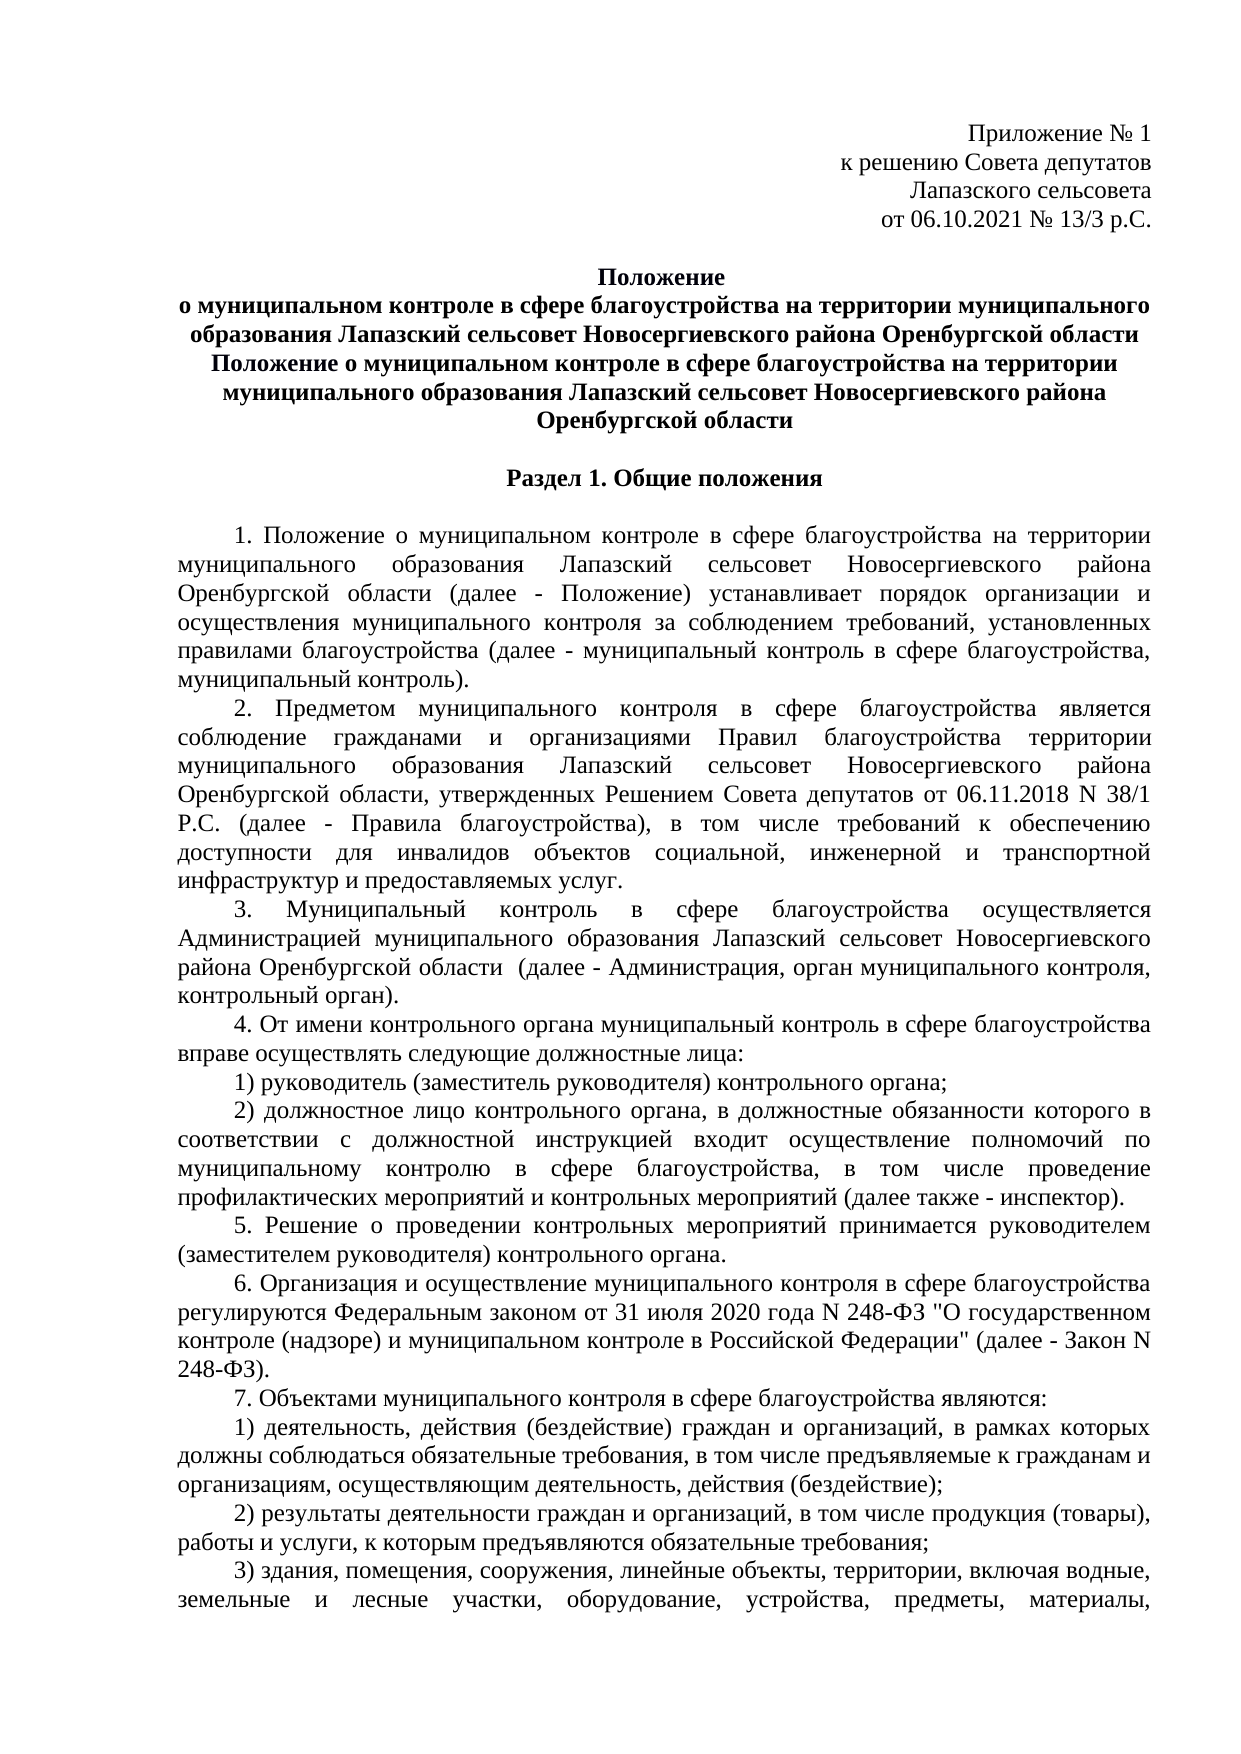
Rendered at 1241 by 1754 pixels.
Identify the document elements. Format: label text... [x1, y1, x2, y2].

text 2) должностное лицо контрольного органа, в должностные обязанности которого в соответствии с должностной инструкцией входит осуществление полномочий по муниципальному контролю в сфере благоустройства, в том числе проведение профилактических мероприятий и контрольных мероприятий (далее также - инспектор). [177, 1096, 1152, 1211]
text 5. Решение о проведении контрольных мероприятий принимается руководителем (заместителем руководителя) контрольного органа. [177, 1211, 1152, 1268]
text 2) результаты деятельности граждан и организаций, в том числе продукция (товары), работы и услуги, к которым предъявляются обязательные требования; [177, 1498, 1152, 1556]
text 3) здания, помещения, сооружения, линейные объекты, территории, включая водные, земельные и лесные участки, оборудование, устройства, предметы, материалы, [177, 1556, 1152, 1613]
text от 06.10.2021 № 13/3 р.С. [177, 204, 1152, 233]
text 1) деятельность, действия (бездействие) граждан и организаций, в рамках которых должны соблюдаться обязательные требования, в том числе предъявляемые к гражданам и организациям, осуществляющим деятельность, действия (бездействие); [177, 1412, 1152, 1498]
text 7. Объектами муниципального контроля в сфере благоустройства являются: [177, 1383, 1152, 1412]
text 2. Предметом муниципального контроля в сфере благоустройства является соблюдение гражданами и организациями Правил благоустройства территории муниципального образования Лапазский сельсовет Новосергиевского района Оренбургской области, утвержденных Решением Совета депутатов от 06.11.2018 N 38/1 Р.С. (далее - Правила благоустройства), в том числе требований к обеспечению доступности для инвалидов объектов социальной, инженерной и транспортной инфраструктур и предоставляемых услуг. [177, 693, 1152, 894]
text Лапазского сельсовета [177, 176, 1152, 204]
text 4. От имени контрольного органа муниципальный контроль в сфере благоустройства вправе осуществлять следующие должностные лица: [177, 1009, 1152, 1067]
text Положение [177, 262, 1152, 291]
title Раздел 1. Общие положения [177, 463, 1152, 492]
text к решению Совета депутатов [177, 147, 1152, 176]
text 3. Муниципальный контроль в сфере благоустройства осуществляется Администрацией муниципального образования Лапазский сельсовет Новосергиевского района Оренбургской области (далее - Администрация, орган муниципального контроля, контрольный орган). [177, 894, 1152, 1009]
text 1) руководитель (заместитель руководителя) контрольного органа; [177, 1067, 1152, 1096]
text 1. Положение о муниципальном контроле в сфере благоустройства на территории муниципального образования Лапазский сельсовет Новосергиевского района Оренбургской области (далее - Положение) устанавливает порядок организации и осуществления муниципального контроля за соблюдением требований, установленных правилами благоустройства (далее - муниципальный контроль в сфере благоустройства, муниципальный контроль). [177, 521, 1152, 693]
text 6. Организация и осуществление муниципального контроля в сфере благоустройства регулируются Федеральным законом от 31 июля 2020 года N 248-ФЗ "О государственном контроле (надзоре) и муниципальном контроле в Российской Федерации" (далее - Закон N 248-ФЗ). [177, 1268, 1152, 1383]
text о муниципальном контроле в сфере благоустройства на территории муниципального образования Лапазский сельсовет Новосергиевского района Оренбургской области Положение о муниципальном контроле в сфере благоустройства на территории муниципального образования Лапазский сельсовет Новосергиевского района Оренбургской области [177, 291, 1152, 434]
text Приложение № 1 [177, 118, 1152, 147]
